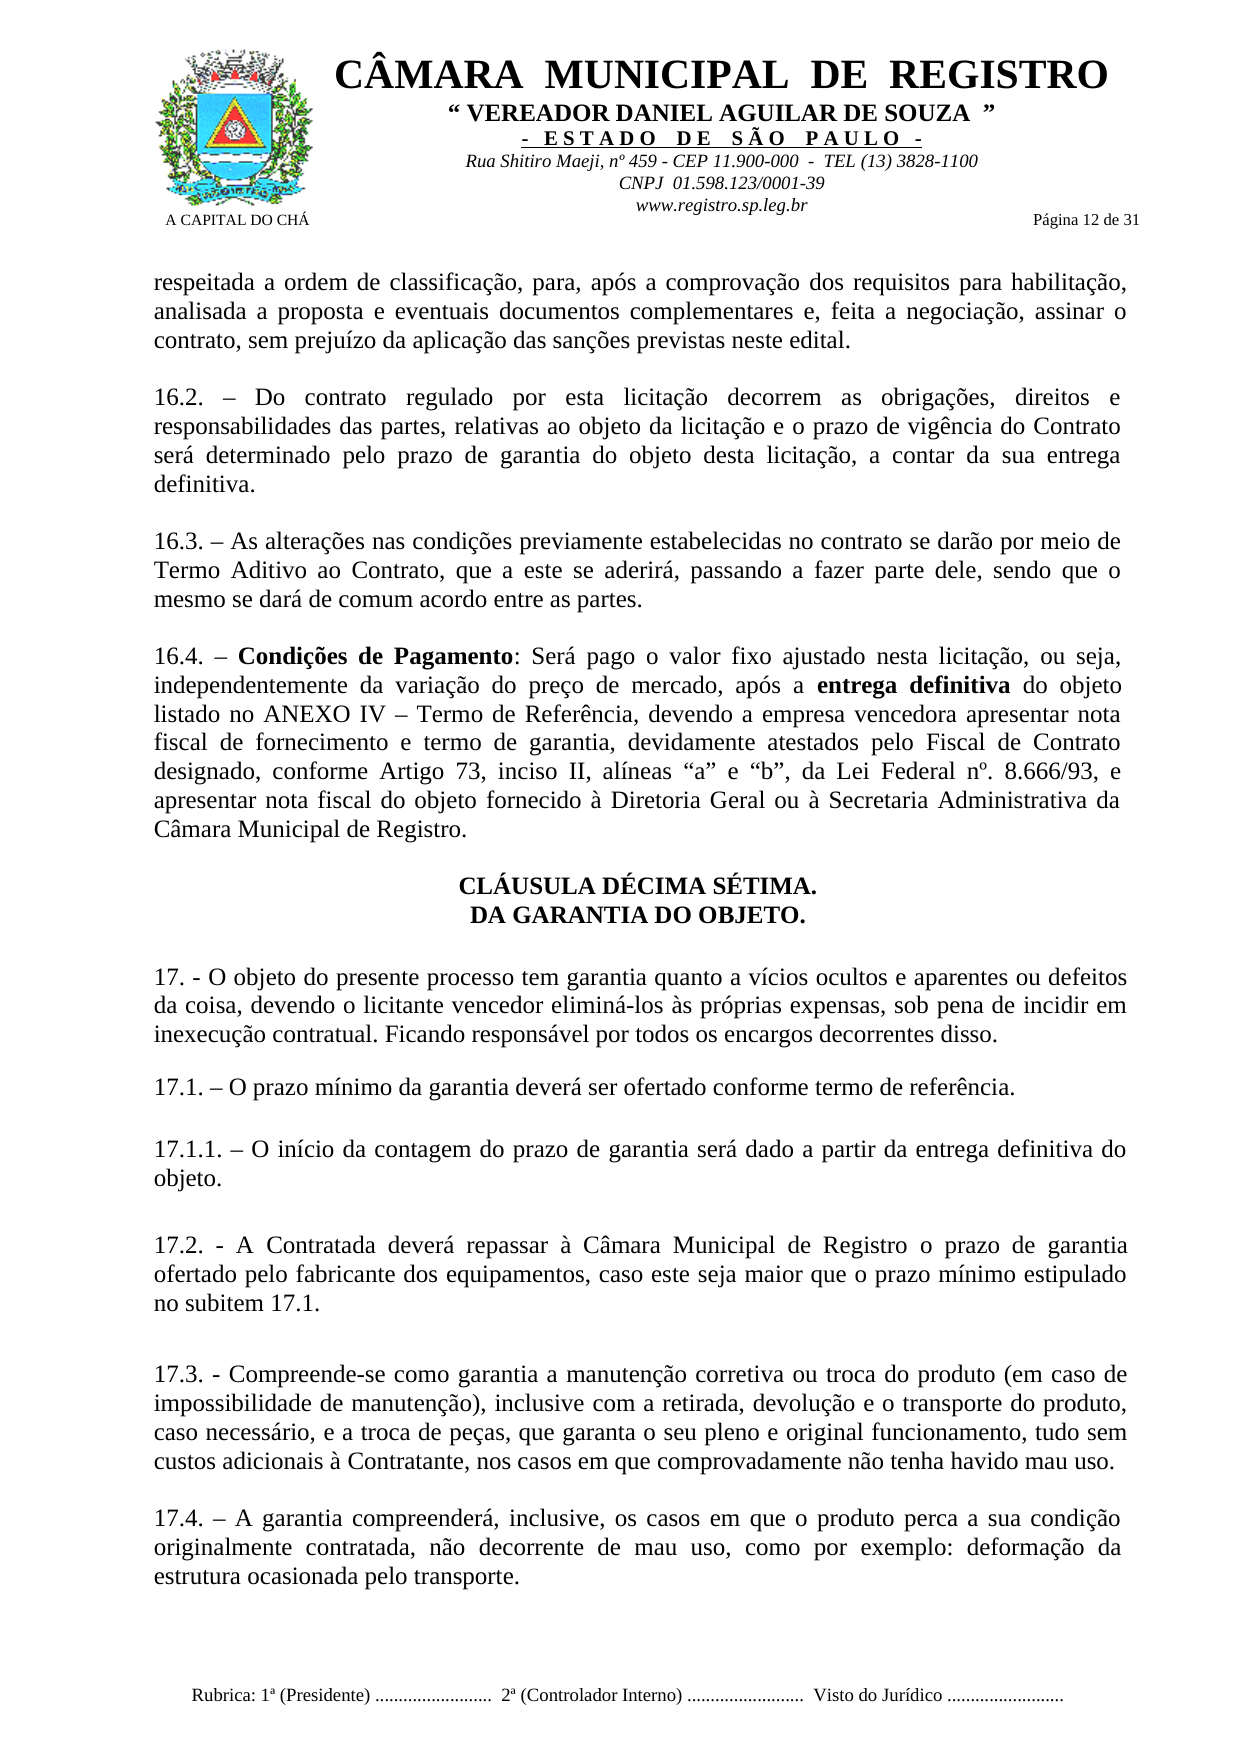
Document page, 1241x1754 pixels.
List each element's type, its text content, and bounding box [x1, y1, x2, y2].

text 17.2. - A Contratada deverá repassar à Câmara Municipal de Registro o prazo de garantia ofertado pelo fabricante dos equipamentos, caso este seja maior que o prazo mínimo estipulado no subitem 17.1. [153, 1231, 1128, 1317]
list 17.3. - Compreende-se como garantia a manutenção corretiva ou troca do produto (em caso de impossibilidade de manutenção), inclusive com a retirada, devolução e o transporte do produto, caso necessário, e a troca de peças, que garanta o seu pleno e original funcionamento, tudo sem custos adicionais à Contratante, nos casos em que comprovadamente não tenha havido mau uso. [153, 1359, 1128, 1474]
list 17. - O objeto do presente processo tem garantia quanto a vícios ocultos e aparentes ou defeitos da coisa, devendo o licitante vencedor eliminá-los às próprias expensas, sob pena de incidir em inexecução contratual. Ficando responsável por todos os encargos decorrentes disso. [153, 962, 1128, 1048]
text 16.3. – As alterações nas condições previamente estabelecidas no contrato se darão por meio de Termo Aditivo ao Contrato, que a este se aderirá, passando a fazer parte dele, sendo que o mesmo se dará de comum acordo entre as partes. [153, 526, 1122, 612]
text CLÁUSULA DÉCIMA SÉTIMA. [153, 871, 1122, 900]
text 17.1.1. – O início da contagem do prazo de garantia será dado a partir da entrega definitiva do objeto. [153, 1134, 1128, 1192]
text DA GARANTIA DO OBJETO. [153, 900, 1122, 929]
text 16.4. – Condições de Pagamento: Será pago o valor fixo ajustado nesta licitação, ou seja, independentemente da variação do preço de mercado, após a entrega definitiva do objeto listado no ANEXO IV – Termo de Referência, devendo a empresa vencedora apresentar nota fiscal de fornecimento e termo de garantia, devidamente atestados pelo Fiscal de Contrato designado, conforme Artigo 73, inciso II, alíneas “a” e “b”, da Lei Federal nº. 8.666/93, e apresentar nota fiscal do objeto fornecido à Diretoria Geral ou à Secretaria Administrativa da Câmara Municipal de Registro. [153, 641, 1122, 842]
list 17.1. – O prazo mínimo da garantia deverá ser ofertado conforme termo de referência. [153, 1072, 1128, 1101]
text 16.2. – Do contrato regulado por esta licitação decorrem as obrigações, direitos e responsabilidades das partes, relativas ao objeto da licitação e o prazo de vigência do Contrato será determinado pelo prazo de garantia do objeto desta licitação, a contar da sua entrega definitiva. [153, 382, 1122, 497]
list respeitada a ordem de classificação, para, após a comprovação dos requisitos para habilitação, analisada a proposta e eventuais documentos complementares e, feita a negociação, assinar o contrato, sem prejuízo da aplicação das sanções previstas neste edital. [153, 267, 1128, 354]
text 17.4. – A garantia compreenderá, inclusive, os casos em que o produto perca a sua condição originalmente contratada, não decorrente de mau uso, como por exemplo: deformação da estrutura ocasionada pelo transporte. [153, 1503, 1122, 1589]
